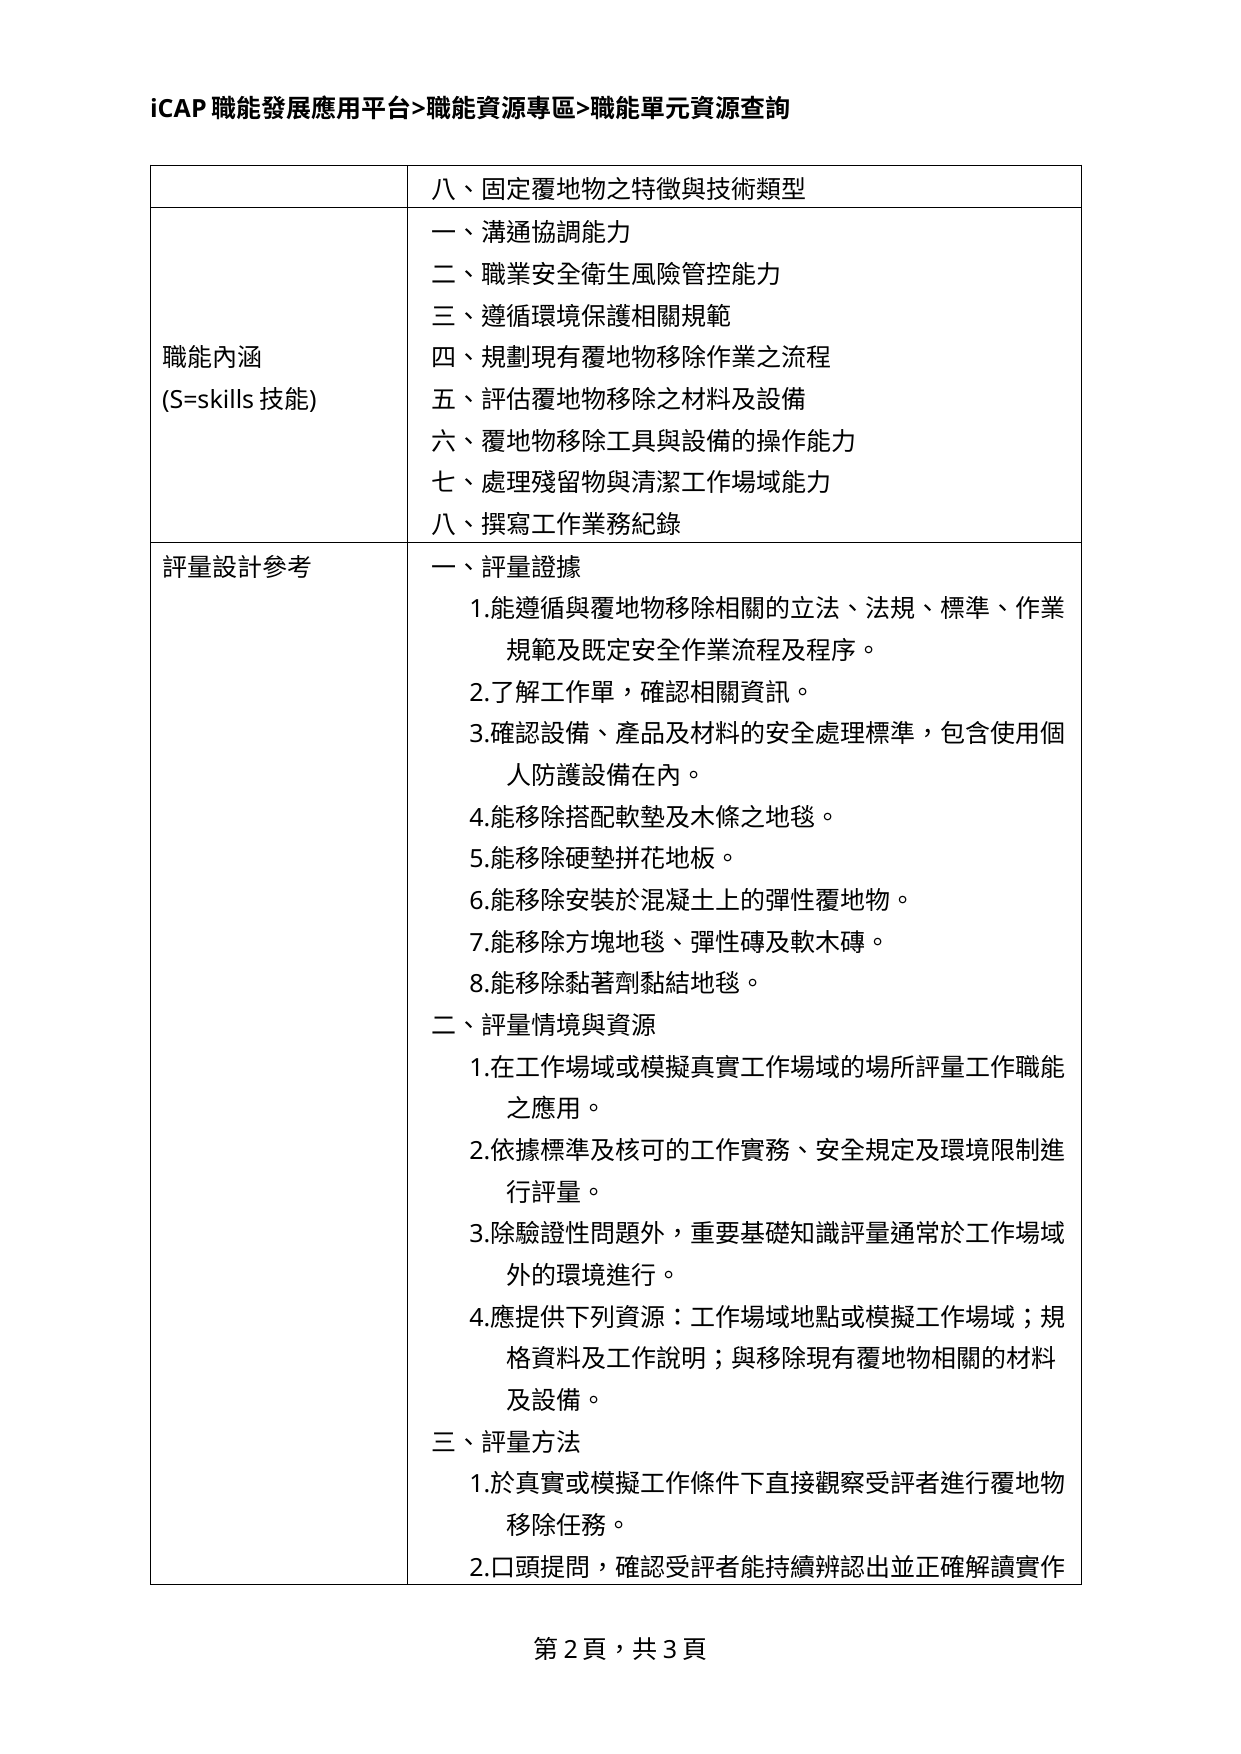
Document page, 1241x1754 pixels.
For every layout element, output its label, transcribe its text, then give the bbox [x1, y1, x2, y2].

table_cell 評量證據 能遵循與覆地物移除相關的立法、法規、標準、作業規範及既定安全作業流程及程序。 了解工作單，確認相關資訊。 確認設備、產品及材料的安全處理標準，包含使用個人防護設備在內。 能移除搭配軟墊及木條之地毯。 能移除硬墊拼花地板。 能移除安裝於混凝土上的彈性覆地物。 能移除方塊地毯、彈性磚及軟木磚。 能移除黏著劑黏結地毯。 評量情境與資源 在工作場域或模擬真實工作場域的場所評量工作職能之應用。 依據標準及核可的工作實務、安全規定及環境限制進行評量。 除驗證性問題外，重要基礎知識評量通常於工作場域外的環境進行。 應提供下列資源：工作場域地點或模擬工作場域；規格資料及工作說明；與移除現有覆地物相關的材料及設備。 評量方法 於真實或模擬工作條件下直接觀察受評者進行覆地物移除任務。 口頭提問，確認受評者能持續辨認出並正確解讀實作時所需的基本基礎知識。 評量者設計狀況題庫，評估受評者問題處理能力。 評量可與其他職能單元評量聯合進行。 [408, 543, 1081, 1584]
table_cell 職能內涵 (S=skills技能) [151, 208, 407, 542]
table_cell 職業安全衛生規範 組織與工作現場之作業標準 覆地物移除相關的工作場域安全系統規定 覆地物移除相關的工作流程 環境保護規定 工具設備類型及操作維護程序 材料、產品及瑕疵特徵 固定覆地物之特徵與技術類型 [408, 166, 1081, 207]
table_cell 評量設計參考 [151, 543, 407, 1584]
table_cell [151, 166, 407, 207]
table_cell 溝通協調能力 職業安全衛生風險管控能力 遵循環境保護相關規範 規劃現有覆地物移除作業之流程 評估覆地物移除之材料及設備 覆地物移除工具與設備的操作能力 處理殘留物與清潔工作場域能力 撰寫工作業務紀錄 [408, 208, 1081, 542]
